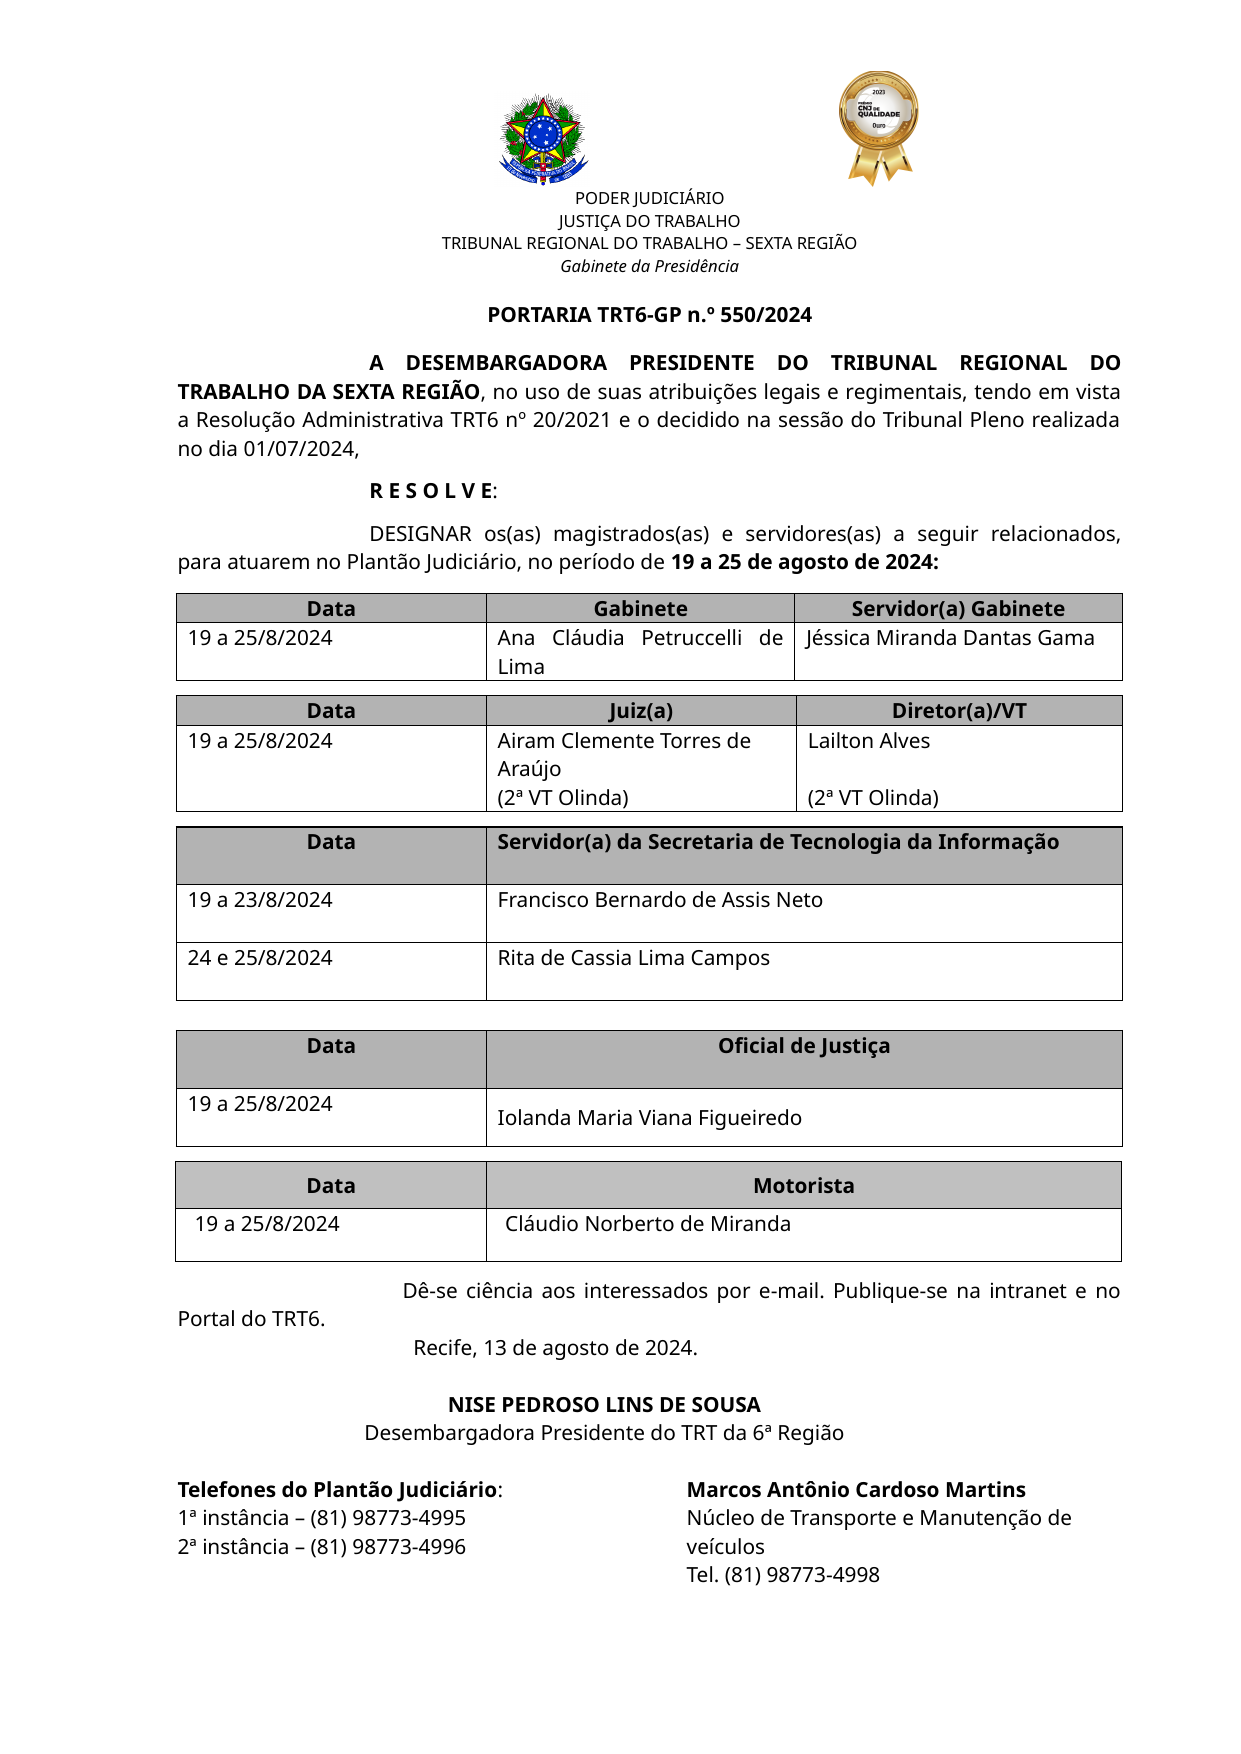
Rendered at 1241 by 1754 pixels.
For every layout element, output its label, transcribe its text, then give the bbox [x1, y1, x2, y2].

table_cell 19 a 25/8/2024 [176, 1209, 486, 1261]
table_header Oficial de Justiça [487, 1031, 1122, 1088]
text A DESEMBARGADORA PRESIDENTE DO TRIBUNAL REGIONAL DO TRABALHO DA SEXTA REGIÃO, no uso de suas atribuições legais e regimentais, tendo em vista a Resolução Administrativa TRT6 nº 20/2021 e o decidido na sessão do Tribunal Pleno realizada no dia 01/07/2024, [177, 348, 1122, 462]
text Dê-se ciência aos interessados por e-mail. Publique-se na intranet e no Portal do TRT6. [177, 1276, 1122, 1333]
table_header Motorista [487, 1162, 1121, 1208]
table_header Data [176, 1162, 486, 1208]
text Recife, 13 de agosto de 2024. [177, 1333, 1122, 1361]
table_cell 19 a 25/8/2024 [177, 623, 486, 680]
text Telefones do Plantão Judiciário: [177, 1475, 679, 1503]
table_cell Airam Clemente Torres de Araújo (2ª VT Olinda) [487, 726, 796, 811]
text Marcos Antônio Cardoso Martins [686, 1475, 1122, 1503]
table_header Diretor(a)/VT [797, 696, 1122, 725]
table_cell 19 a 23/8/2024 [177, 885, 486, 942]
text PORTARIA TRT6-GP n.º 550/2024 [177, 300, 1122, 328]
table_cell Lailton Alves (2ª VT Olinda) [797, 726, 1122, 811]
table_cell Francisco Bernardo de Assis Neto [487, 885, 1122, 942]
table_header Data [177, 594, 486, 622]
table_cell Rita de Cassia Lima Campos [487, 943, 1122, 1000]
table_cell Ana Cláudia Petruccelli de Lima [487, 623, 794, 680]
table_cell Cláudio Norberto de Miranda [487, 1209, 1121, 1261]
table_cell 19 a 25/8/2024 [177, 1089, 486, 1146]
text 2ª instância – (81) 98773-4996 [177, 1532, 679, 1560]
table_header Data [177, 828, 486, 884]
table_cell 19 a 25/8/2024 [177, 726, 486, 811]
table_header Juiz(a) [487, 696, 796, 725]
text NISE PEDROSO LINS DE SOUSA [177, 1390, 1032, 1418]
table_header Data [177, 1031, 486, 1088]
text R E S O L V E: [233, 476, 1122, 505]
table_cell Jéssica Miranda Dantas Gama [795, 623, 1122, 680]
text Núcleo de Transporte e Manutenção de veículos [686, 1503, 1122, 1560]
picture [494, 91, 590, 187]
text DESIGNAR os(as) magistrados(as) e servidores(as) a seguir relacionados, para atuarem no Plantão Judiciário, no período de 19 a 25 de agosto de 2024: [177, 519, 1122, 576]
table_header Servidor(a) Gabinete [795, 594, 1122, 622]
text 1ª instância – (81) 98773-4995 [177, 1503, 679, 1532]
text Desembargadora Presidente do TRT da 6ª Região [177, 1418, 1032, 1447]
table_header Gabinete [487, 594, 794, 622]
table_cell Iolanda Maria Viana Figueiredo [487, 1089, 1122, 1146]
table_cell 24 e 25/8/2024 [177, 943, 486, 1000]
picture [839, 71, 919, 187]
table_header Servidor(a) da Secretaria de Tecnologia da Informação [487, 828, 1122, 884]
table_header Data [177, 696, 486, 725]
text Tel. (81) 98773-4998 [686, 1560, 1122, 1589]
